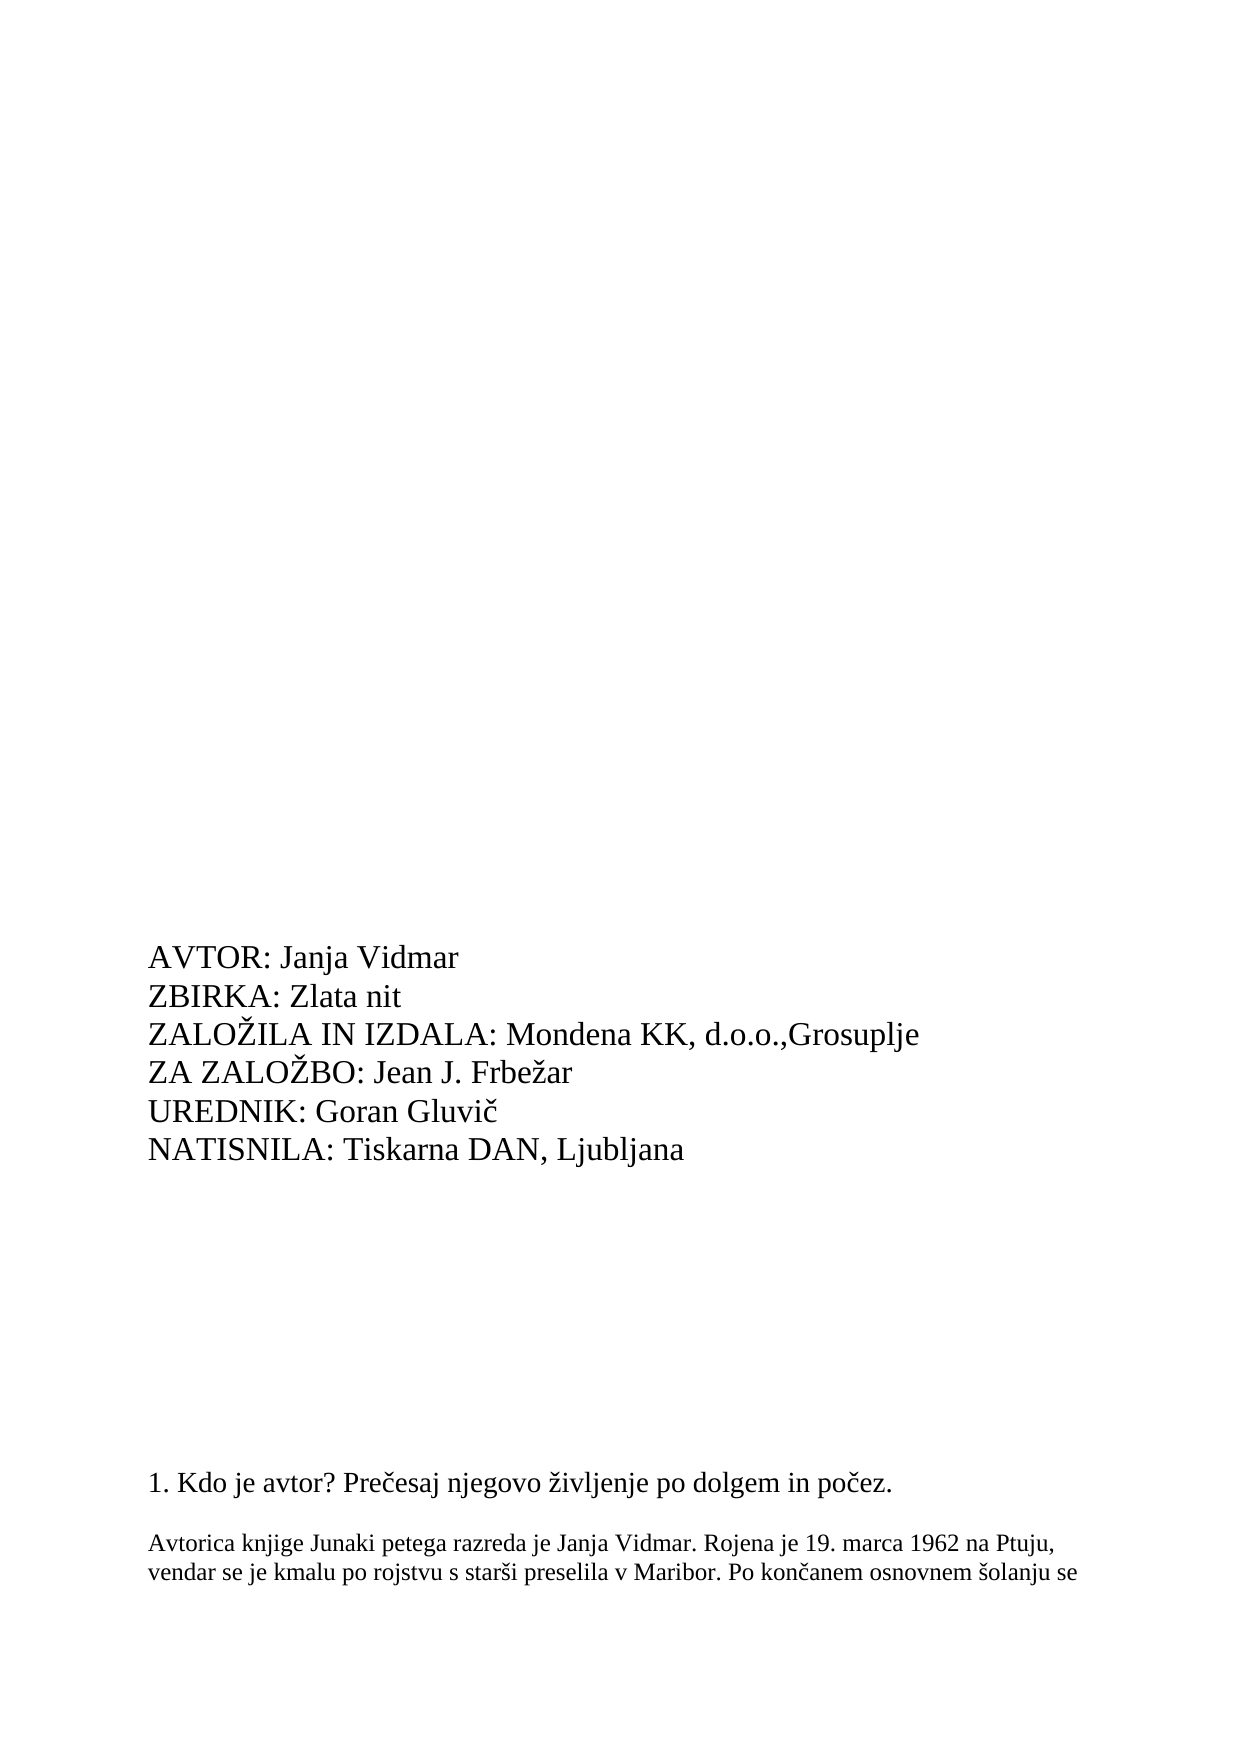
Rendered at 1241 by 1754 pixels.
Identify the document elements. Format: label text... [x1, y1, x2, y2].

text Avtorica knjige Junaki petega razreda je Janja Vidmar. Rojena je 19. marca 1962 na Ptuju, vendar se je kmalu po rojstvu s starši preselila v Maribor. Po končanem osnovnem šolanju se [148, 1528, 1093, 1586]
text ZA ZALOŽBO: Jean J. Frbežar [148, 1053, 1093, 1091]
text NATISNILA: Tiskarna DAN, Ljubljana [148, 1129, 1093, 1168]
text 1. Kdo je avtor? Prečesaj njegovo življenje po dolgem in počez. [148, 1466, 1093, 1499]
text ZALOŽILA IN IZDALA: Mondena KK, d.o.o.,Grosuplje [148, 1014, 1093, 1053]
text ZBIRKA: Zlata nit [148, 976, 1093, 1014]
text AVTOR: Janja Vidmar [148, 938, 1093, 976]
text UREDNIK: Goran Gluvič [148, 1091, 1093, 1129]
